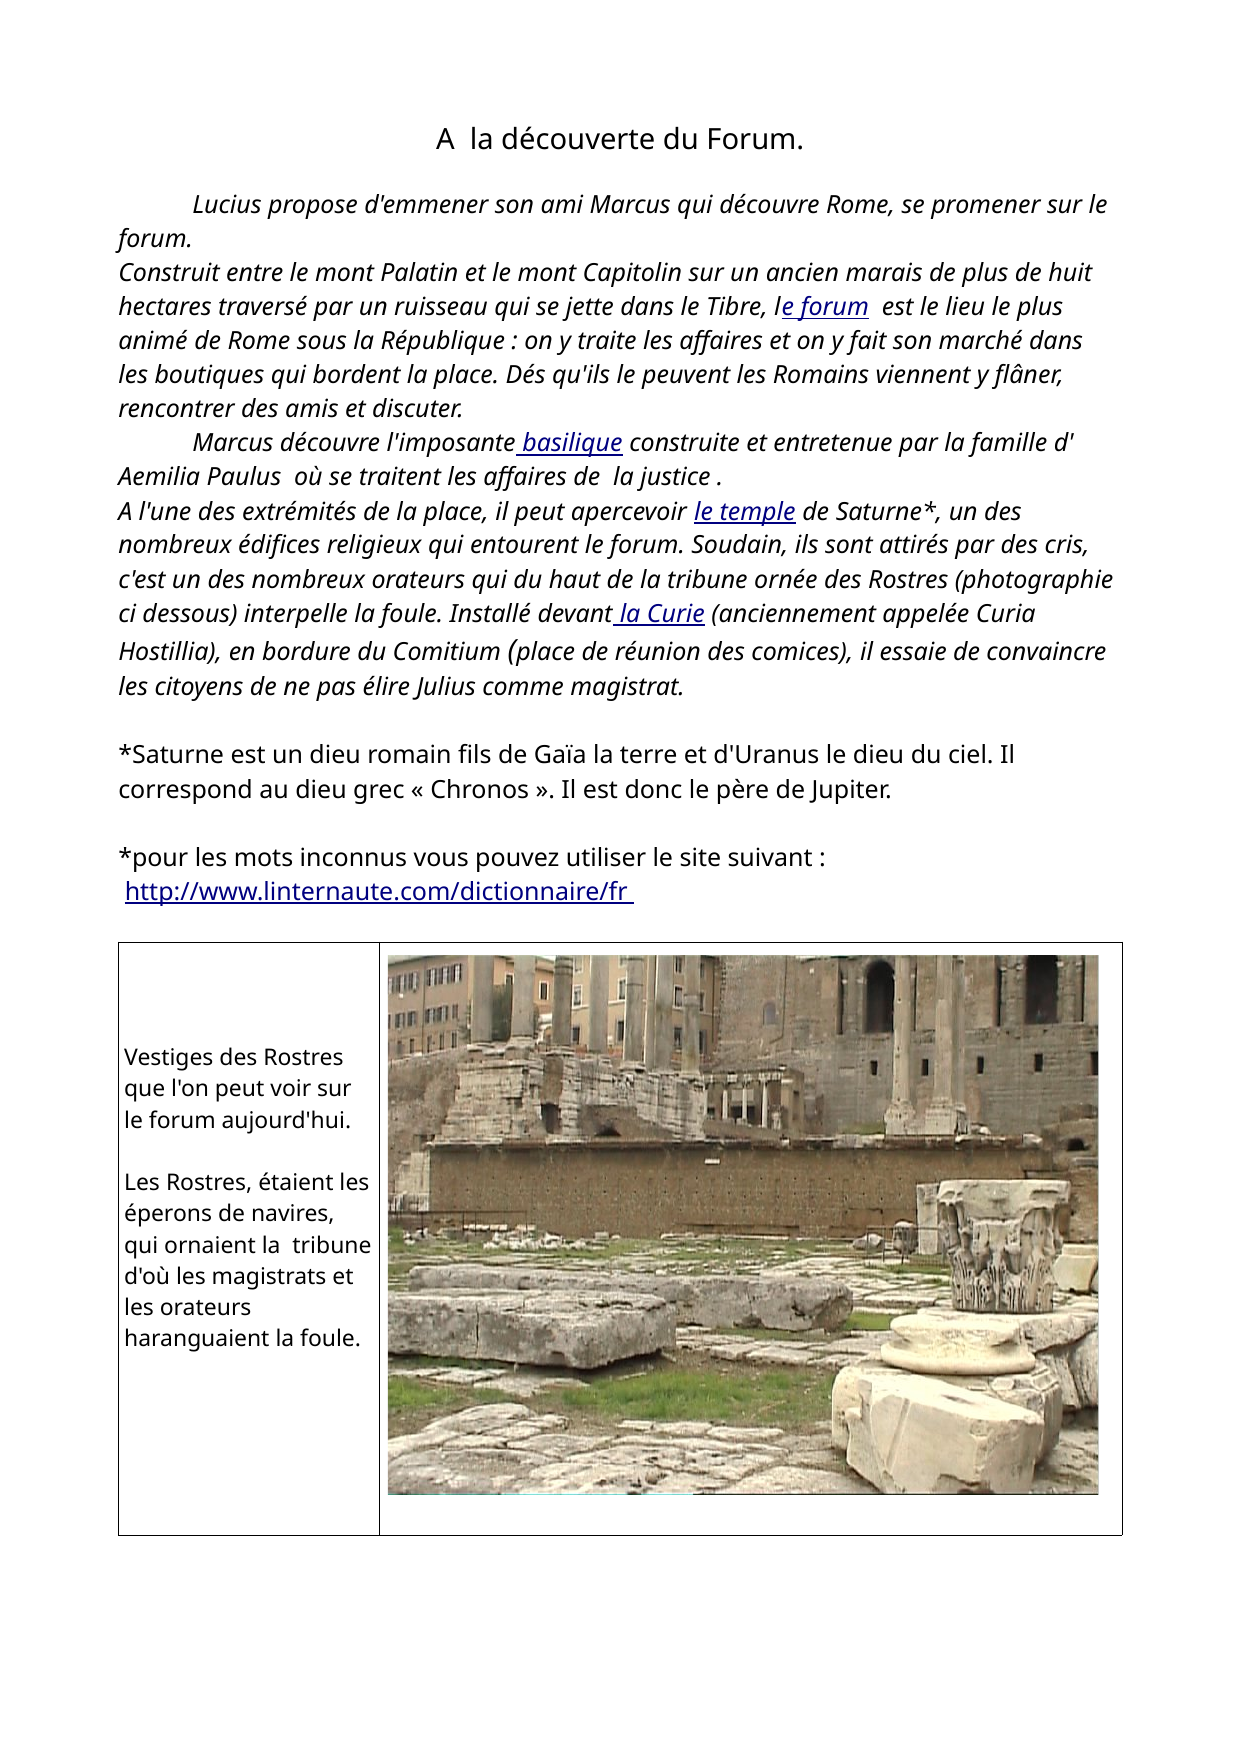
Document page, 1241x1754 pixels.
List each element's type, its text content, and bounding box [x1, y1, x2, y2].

text A la découverte du Forum. [118, 118, 1122, 158]
text Lucius propose d'emmener son ami Marcus qui découvre Rome, se promener sur le forum. Construit entre le mont Palatin et le mont Capitolin sur un ancien marais de plus de huit hectares traversé par un ruisseau qui se jette dans le Tibre, le forum est le lieu le plus animé de Rome sous la République : on y traite les affaires et on y fait son marché dans les boutiques qui bordent la place. Dés qu'ils le peuvent les Romains viennent y flâner, rencontrer des amis et discuter. [118, 187, 1122, 425]
text http://www.linternaute.com/dictionnaire/fr [118, 873, 1122, 907]
text Marcus découvre l'imposante basilique construite et entretenue par la famille d' Aemilia Paulus où se traitent les affaires de la justice . [118, 425, 1122, 493]
picture [387, 955, 1099, 1495]
table_header Vestiges des Rostres que l'on peut voir sur le forum aujourd'hui. Les Rostres, étaient les éperons de navires, qui ornaient la tribune d'où les magistrats et les orateurs haranguaient la foule. [119, 943, 379, 1535]
text *pour les mots inconnus vous pouvez utiliser le site suivant : [118, 839, 1122, 873]
text *Saturne est un dieu romain fils de Gaïa la terre et d'Uranus le dieu du ciel. Il correspond au dieu grec « Chronos ». Il est donc le père de Jupiter. [118, 737, 1122, 805]
text A l'une des extrémités de la place, il peut apercevoir le temple de Saturne*, un des nombreux édifices religieux qui entourent le forum. Soudain, ils sont attirés par des cris, c'est un des nombreux orateurs qui du haut de la tribune ornée des Rostres (photographie ci dessous) interpelle la foule. Installé devant la Curie (anciennement appelée Curia Hostillia), en bordure du Comitium (place de réunion des comices), il essaie de convaincre les citoyens de ne pas élire Julius comme magistrat. [118, 493, 1122, 703]
table_header [380, 943, 1122, 1535]
